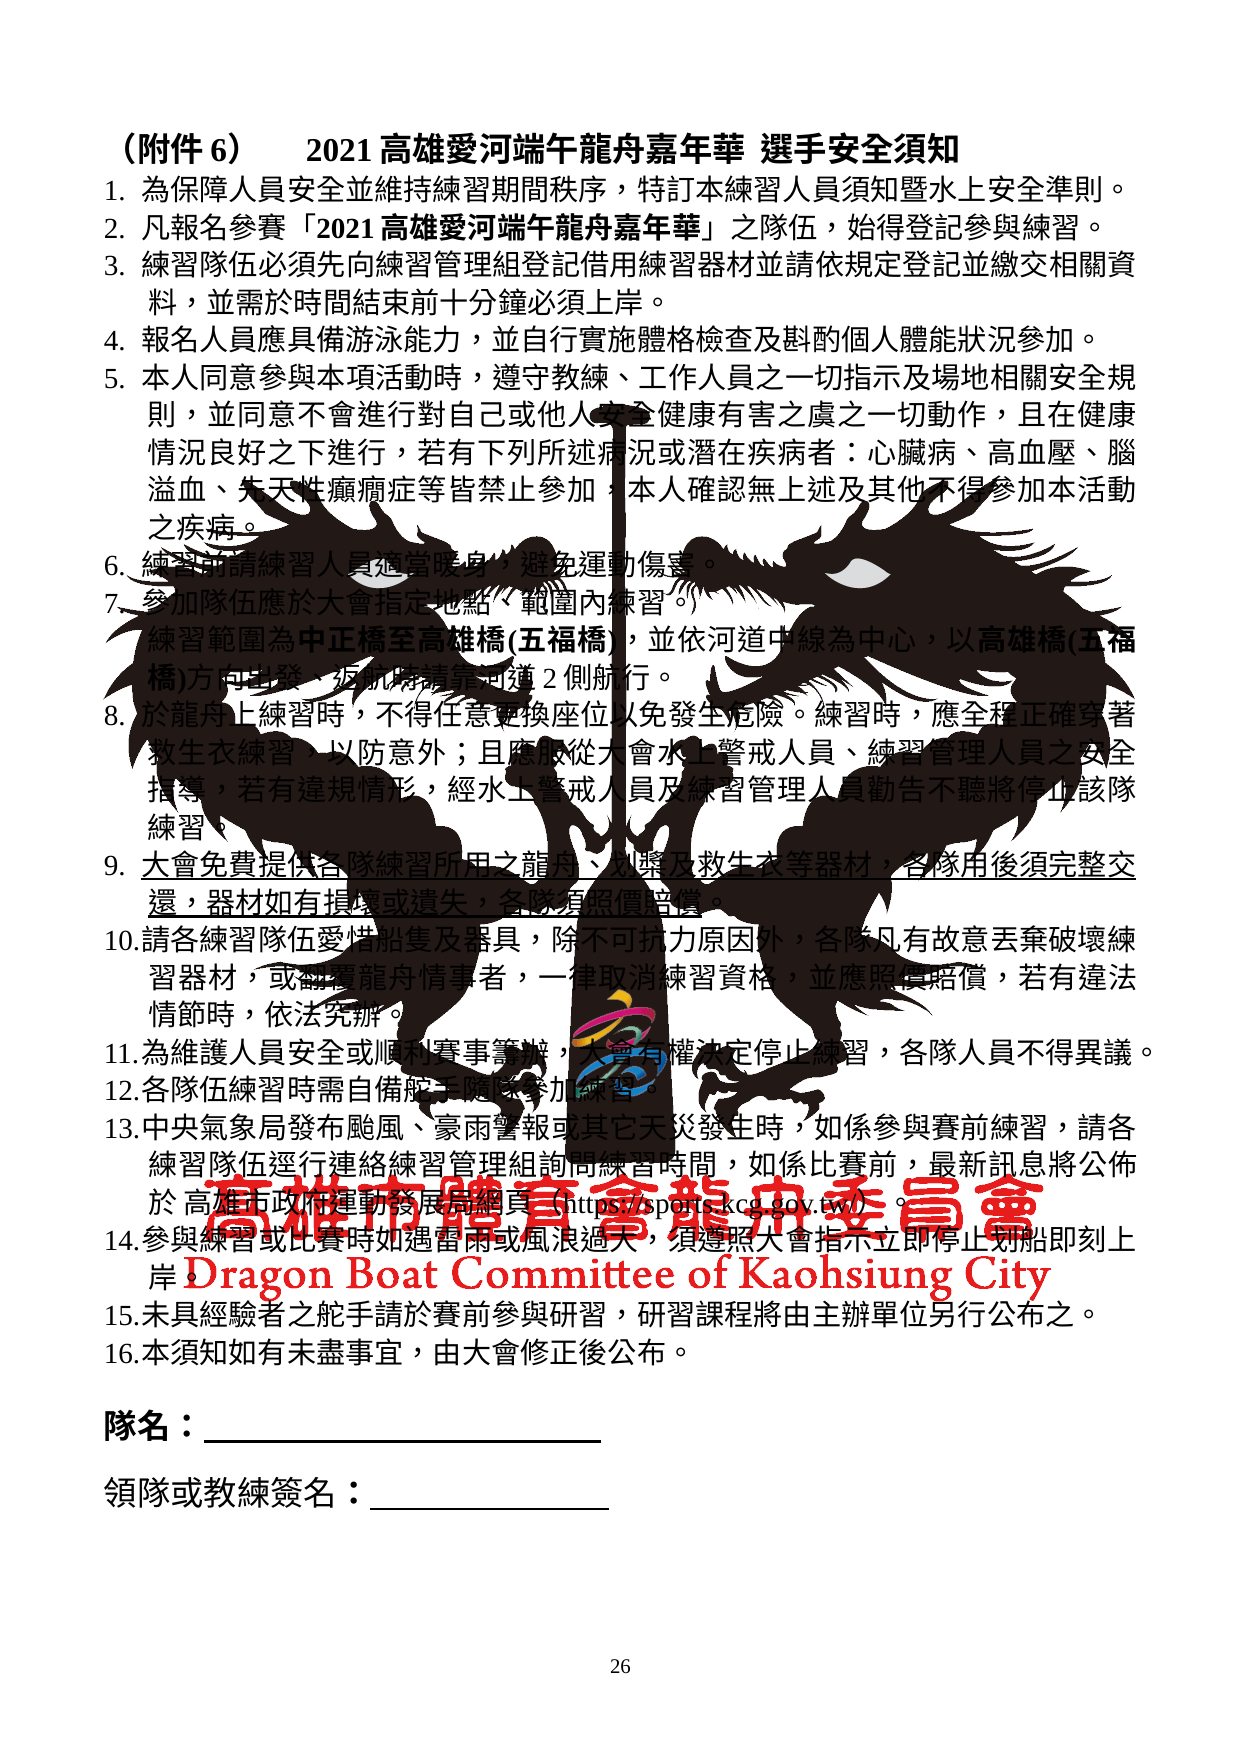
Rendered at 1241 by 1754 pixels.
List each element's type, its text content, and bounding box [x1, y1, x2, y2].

list 練習隊伍必須先向練習管理組登記借用練習器材並請依規定登記並繳交相關資料，並需於時間結束前十分鐘必須上岸。 [103, 246, 1137, 321]
list 本須知如有未盡事宜，由大會修正後公布。 [103, 1333, 1137, 1371]
text 隊名： [103, 1408, 1137, 1446]
list 未具經驗者之舵手請於賽前參與研習，研習課程將由主辦單位另行公布之。 [103, 1296, 1137, 1333]
list 本人同意參與本項活動時，遵守教練、工作人員之一切指示及場地相關安全規則，並同意不會進行對自己或他人安全健康有害之虞之一切動作，且在健康情況良好之下進行，若有下列所述病況或潛在疾病者：心臟病、高血壓、腦溢血、先天性癲癇症等皆禁止參加，本人確認無上述及其他不得參加本活動之疾病。 [103, 358, 1137, 546]
picture [103, 621, 148, 696]
list 各隊伍練習時需自備舵手隨隊參加練習。 [103, 1071, 1137, 1108]
list 請各練習隊伍愛惜船隻及器具，除不可抗力原因外，各隊凡有故意丟棄破壞練習器材，或翻覆龍舟情事者，一律取消練習資格，並應照價賠償，若有違法情節時，依法究辦。 [103, 921, 1137, 1033]
list 為維護人員安全或順利賽事籌辦，大會有權決定停止練習，各隊人員不得異議。 [103, 1033, 1137, 1071]
list 凡報名參賽「2021高雄愛河端午龍舟嘉年華」之隊伍，始得登記參與練習。 [103, 208, 1137, 246]
list 為保障人員安全並維持練習期間秩序，特訂本練習人員須知暨水上安全準則。 [103, 171, 1137, 208]
list 參加隊伍應於大會指定地點、範圍內練習。 [103, 583, 1137, 621]
list 大會免費提供各隊練習所用之龍舟、划槳及救生衣等器材，各隊用後須完整交還，器材如有損壞或遺失，各隊須照價賠償。 [103, 846, 1137, 921]
list 中央氣象局發布颱風、豪雨警報或其它天災發生時，如係參與賽前練習，請各練習隊伍逕行連絡練習管理組詢問練習時間，如係比賽前，最新訊息將公佈於 高雄市政府運動發展局網頁（https://sports.kcg.gov.tw/）。 [103, 1108, 1137, 1221]
text 練習範圍為中正橋至高雄橋(五福橋)，並依河道中線為中心，以高雄橋(五福橋)方向出發、返航時請靠河道2側航行。 [148, 621, 1137, 696]
text 領隊或教練簽名： [103, 1479, 1137, 1512]
list 參與練習或比賽時如遇雷雨或風浪過大，須遵照大會指示立即停止划船即刻上 岸。 [103, 1221, 1137, 1296]
list 練習前請練習人員適當暖身，避免運動傷害。 [103, 546, 1137, 583]
text （附件6） 2021高雄愛河端午龍舟嘉年華 選手安全須知 [103, 122, 1137, 171]
list 報名人員應具備游泳能力，並自行實施體格檢查及斟酌個人體能狀況參加。 [103, 321, 1137, 358]
list 於龍舟上練習時，不得任意更換座位以免發生危險。練習時，應全程正確穿著救生衣練習，以防意外；且應服從大會水上警戒人員、練習管理人員之安全指導，若有違規情形，經水上警戒人員及練習管理人員勸告不聽將停止該隊練習。 [103, 696, 1137, 846]
